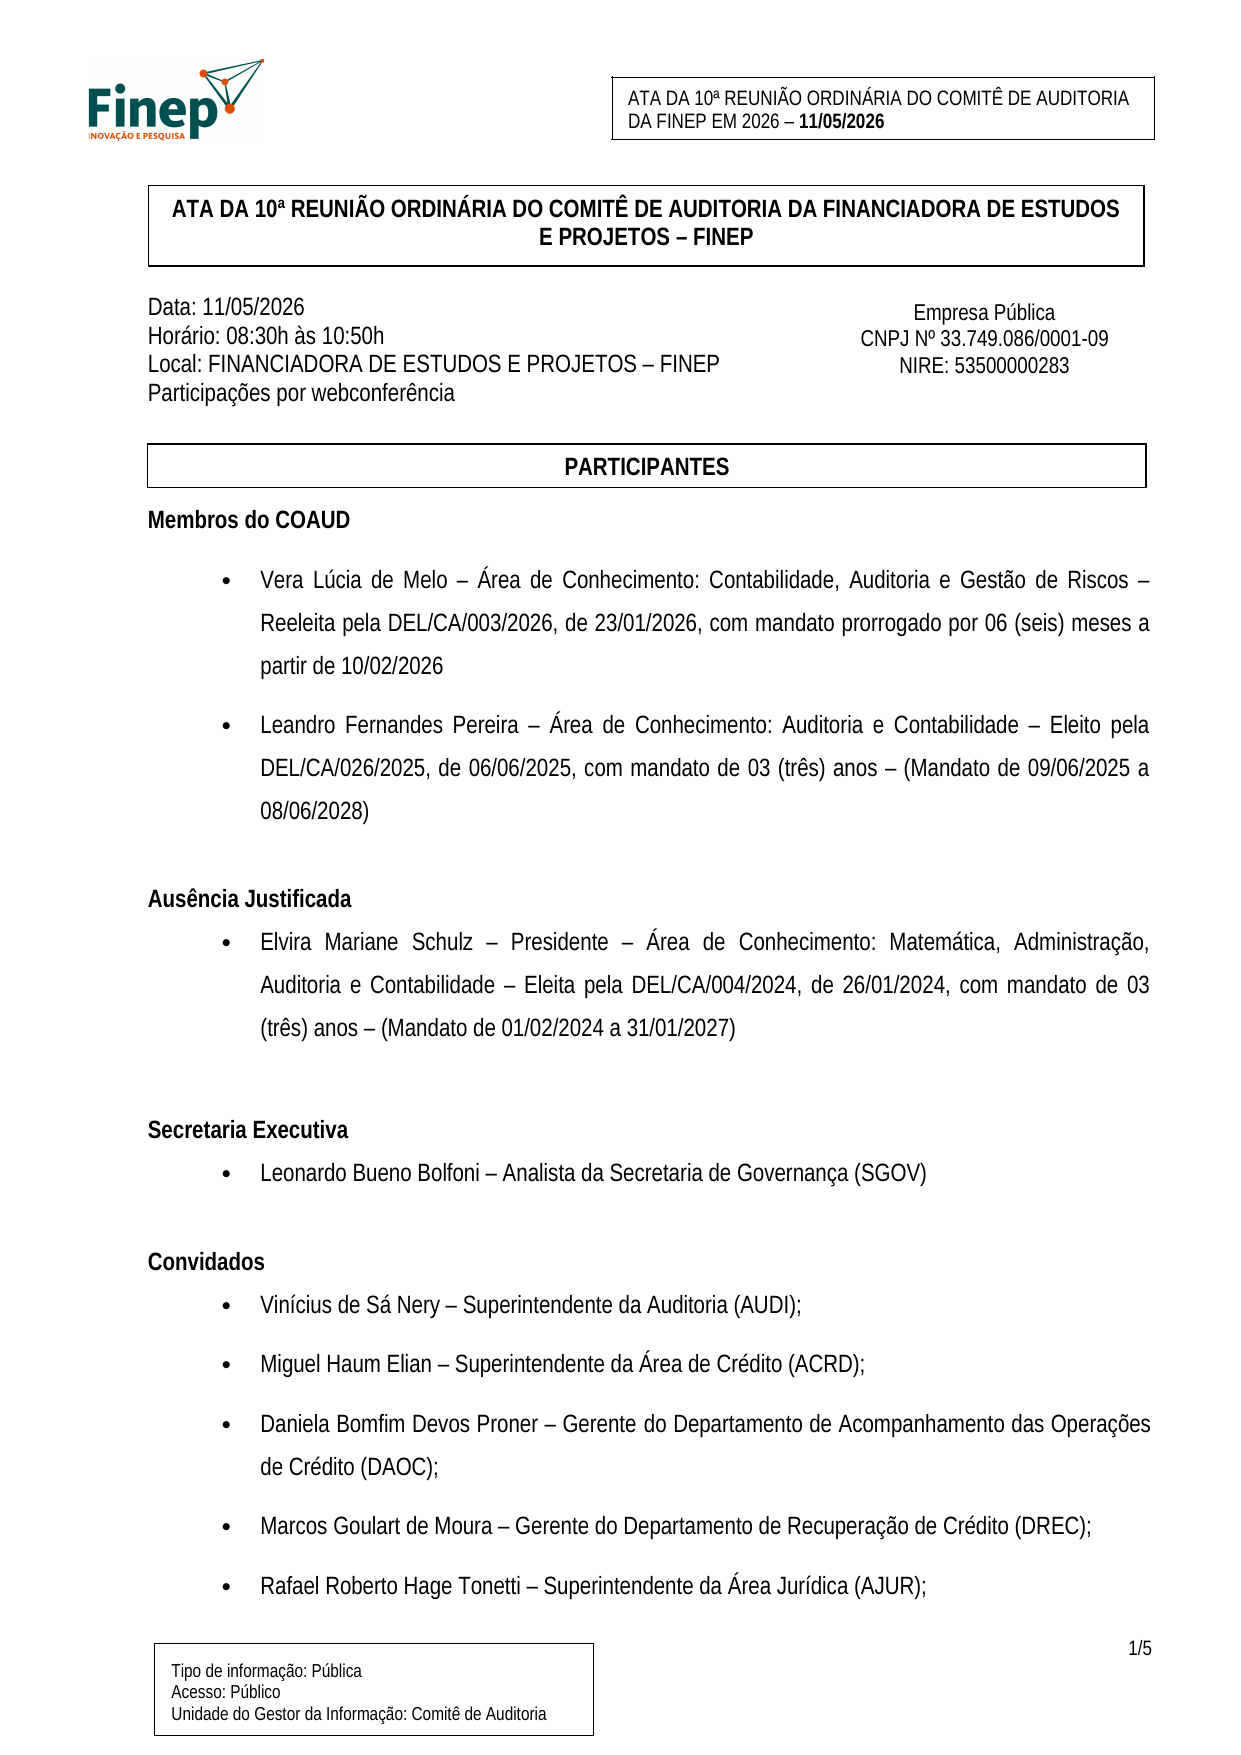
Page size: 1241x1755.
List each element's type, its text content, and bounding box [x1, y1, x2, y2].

text Empresa Pública [854, 299, 1114, 325]
list Vinícius de Sá Nery – Superintendente da Auditoria (AUDI); [223, 1289, 1152, 1318]
list Leonardo Bueno Bolfoni – Analista da Secretaria de Governança (SGOV) [223, 1158, 1152, 1187]
list Marcos Goulart de Moura – Gerente do Departamento de Recuperação de Crédito (DREC); [223, 1511, 1152, 1540]
list Miguel Haum Elian – Superintendente da Área de Crédito (ACRD); [223, 1349, 1152, 1378]
text Participações por webconferência [148, 378, 1206, 407]
text [1129, 292, 1152, 321]
list Daniela Bomfim Devos Proner – Gerente do Departamento de Acompanhamento das Operações de Crédito (DAOC); [223, 1409, 1152, 1480]
text [1129, 321, 1206, 349]
text Ausência Justificada [148, 884, 1152, 913]
text Data: 11/05/2026 [148, 292, 839, 321]
text Membros do COAUD [148, 505, 1206, 534]
text PARTICIPANTES [163, 452, 1130, 479]
list Elvira Mariane Schulz – Presidente – Área de Conhecimento: Matemática, Administração, Auditoria e Contabilidade – Eleita pela DEL/CA/004/2024, de 26/01/2024, com mandato de 03 (três) anos – (Mandato de 01/02/2024 a 31/01/2027) [223, 927, 1152, 1042]
text [1129, 349, 1206, 378]
text Local: FINANCIADORA DE ESTUDOS E PROJETOS – FINEP [148, 349, 839, 378]
list Rafael Roberto Hage Tonetti – Superintendente da Área Jurídica (AJUR); [223, 1571, 1152, 1599]
text ATA DA 10ª REUNIÃO ORDINÁRIA DO COMITÊ DE AUDITORIA DA FINANCIADORA DE ESTUDOS E PROJETOS – FINEP [164, 194, 1128, 251]
text Horário: 08:30h às 10:50h [148, 321, 839, 349]
text Secretaria Executiva [148, 1116, 1152, 1144]
text NIRE: 53500000283 [854, 352, 1114, 378]
list Leandro Fernandes Pereira – Área de Conhecimento: Auditoria e Contabilidade – Eleito pela DEL/CA/026/2025, de 06/06/2025, com mandato de 03 (três) anos – (Mandato de 09/06/2025 a 08/06/2028) [223, 710, 1152, 825]
text CNPJ Nº 33.749.086/0001-09 [854, 325, 1114, 352]
list Vera Lúcia de Melo – Área de Conhecimento: Contabilidade, Auditoria e Gestão de Riscos – Reeleita pela DEL/CA/003/2026, de 23/01/2026, com mandato prorrogado por 06 (seis) meses a partir de 10/02/2026 [223, 565, 1152, 679]
text Convidados [148, 1247, 1152, 1275]
